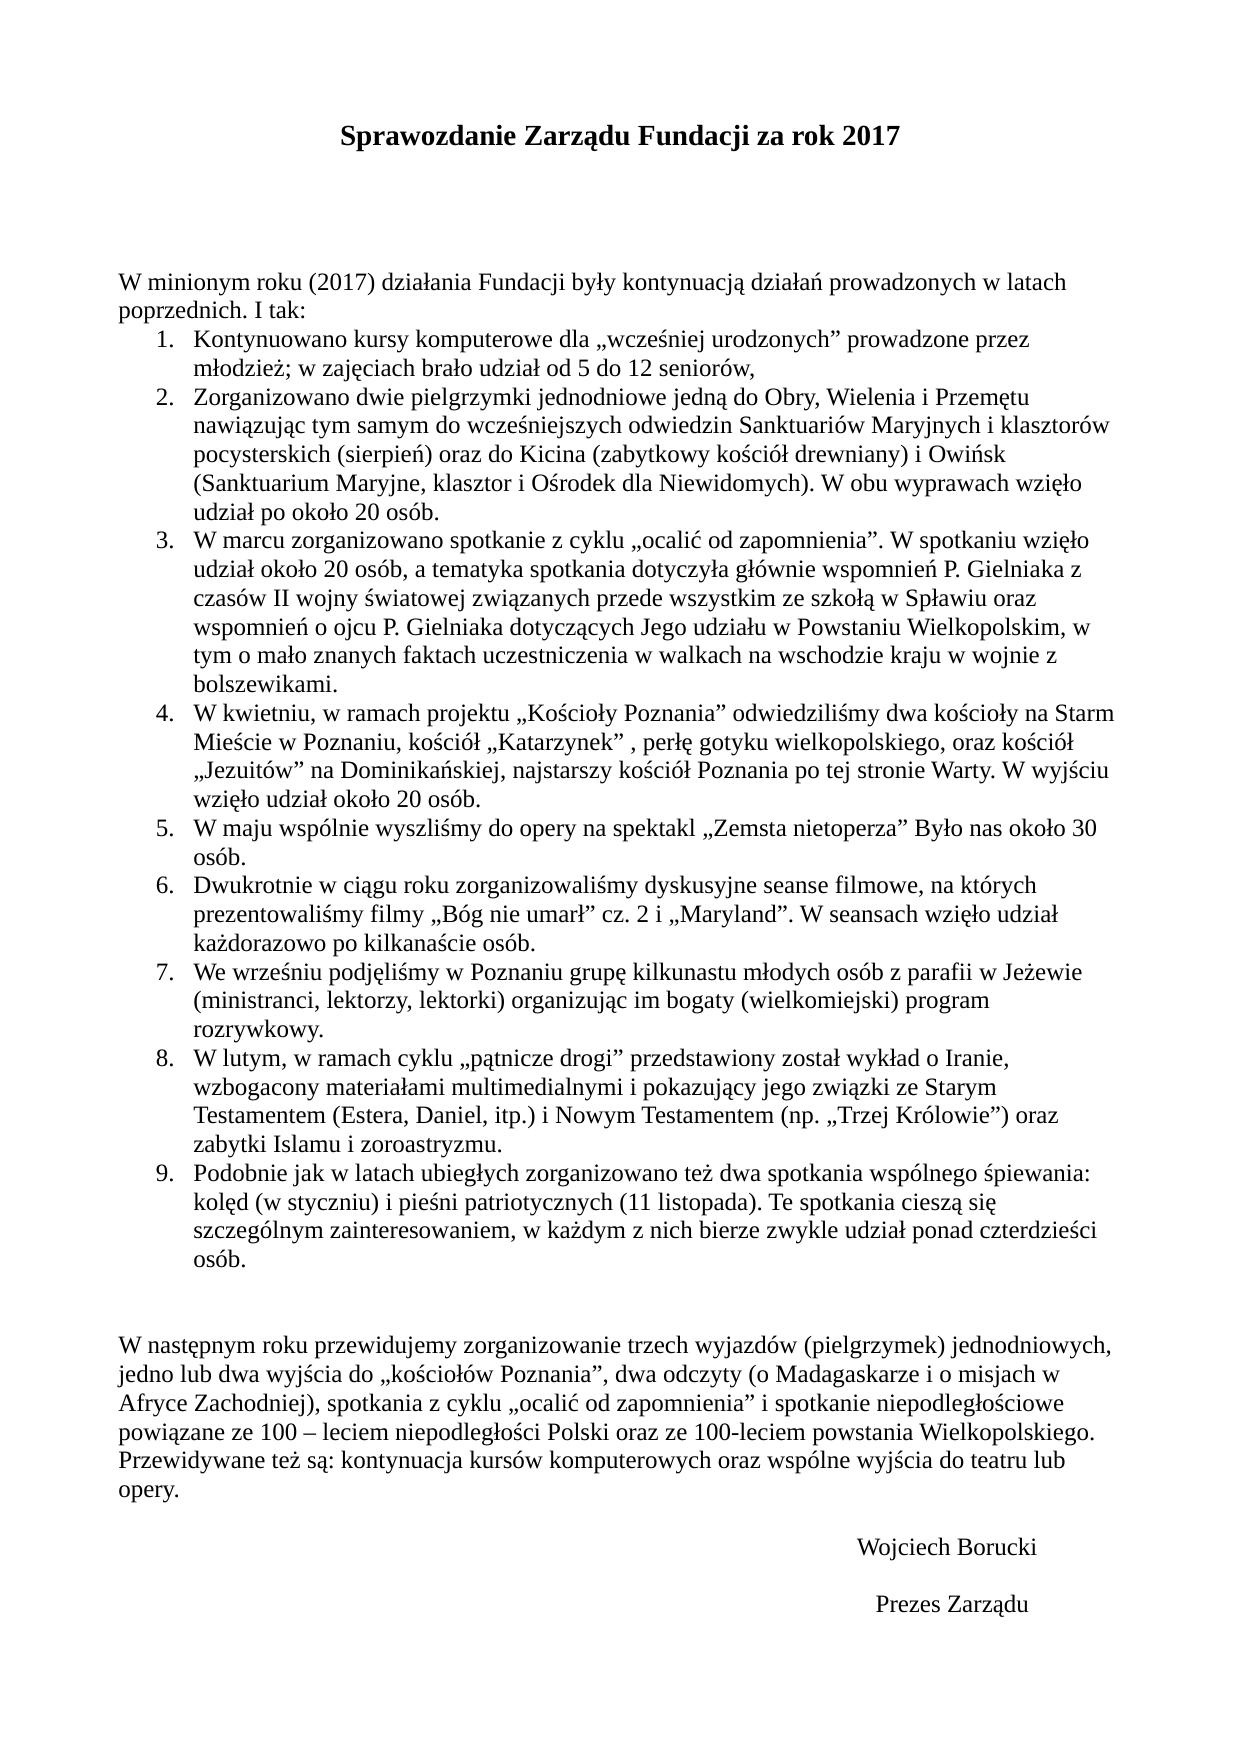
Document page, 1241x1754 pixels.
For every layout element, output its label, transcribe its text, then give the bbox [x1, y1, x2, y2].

list Zorganizowano dwie pielgrzymki jednodniowe jedną do Obry, Wielenia i Przemętu nawiązując tym samym do wcześniejszych odwiedzin Sanktuariów Maryjnych i klasztorów pocysterskich (sierpień) oraz do Kicina (zabytkowy kościół drewniany) i Owińsk (Sanktuarium Maryjne, klasztor i Ośrodek dla Niewidomych). W obu wyprawach wzięło udział po około 20 osób. [156, 382, 1122, 525]
list Dwukrotnie w ciągu roku zorganizowaliśmy dyskusyjne seanse filmowe, na których prezentowaliśmy filmy „Bóg nie umarł” cz. 2 i „Maryland”. W seansach wzięło udział każdorazowo po kilkanaście osób. [156, 870, 1122, 957]
text Sprawozdanie Zarządu Fundacji za rok 2017 [118, 118, 1122, 152]
list W kwietniu, w ramach projektu „Kościoły Poznania” odwiedziliśmy dwa kościoły na Starm Mieście w Poznaniu, kościół „Katarzynek” , perłę gotyku wielkopolskiego, oraz kościół „Jezuitów” na Dominikańskiej, najstarszy kościół Poznania po tej stronie Warty. W wyjściu wzięło udział około 20 osób. [156, 698, 1122, 813]
text Wojciech Borucki [118, 1532, 1122, 1560]
text W następnym roku przewidujemy zorganizowanie trzech wyjazdów (pielgrzymek) jednodniowych, jedno lub dwa wyjścia do „kościołów Poznania”, dwa odczyty (o Madagaskarze i o misjach w Afryce Zachodniej), spotkania z cyklu „ocalić od zapomnienia” i spotkanie niepodległościowe powiązane ze 100 – leciem niepodległości Polski oraz ze 100-leciem powstania Wielkopolskiego. Przewidywane też są: kontynuacja kursów komputerowych oraz wspólne wyjścia do teatru lub opery. [118, 1330, 1122, 1503]
text Prezes Zarządu [118, 1589, 1122, 1618]
text W minionym roku (2017) działania Fundacji były kontynuacją działań prowadzonych w latach poprzednich. I tak: [118, 267, 1122, 324]
list W maju wspólnie wyszliśmy do opery na spektakl „Zemsta nietoperza” Było nas około 30 osób. [156, 813, 1122, 870]
list Podobnie jak w latach ubiegłych zorganizowano też dwa spotkania wspólnego śpiewania: kolęd (w styczniu) i pieśni patriotycznych (11 listopada). Te spotkania cieszą się szczególnym zainteresowaniem, w każdym z nich bierze zwykle udział ponad czterdzieści osób. [156, 1158, 1122, 1273]
list Kontynuowano kursy komputerowe dla „wcześniej urodzonych” prowadzone przez młodzież; w zajęciach brało udział od 5 do 12 seniorów, [156, 324, 1122, 382]
list W lutym, w ramach cyklu „pątnicze drogi” przedstawiony został wykład o Iranie, wzbogacony materiałami multimedialnymi i pokazujący jego związki ze Starym Testamentem (Estera, Daniel, itp.) i Nowym Testamentem (np. „Trzej Królowie”) oraz zabytki Islamu i zoroastryzmu. [156, 1043, 1122, 1158]
list W marcu zorganizowano spotkanie z cyklu „ocalić od zapomnienia”. W spotkaniu wzięło udział około 20 osób, a tematyka spotkania dotyczyła głównie wspomnień P. Gielniaka z czasów II wojny światowej związanych przede wszystkim ze szkołą w Spławiu oraz wspomnień o ojcu P. Gielniaka dotyczących Jego udziału w Powstaniu Wielkopolskim, w tym o mało znanych faktach uczestniczenia w walkach na wschodzie kraju w wojnie z bolszewikami. [156, 525, 1122, 698]
list We wrześniu podjęliśmy w Poznaniu grupę kilkunastu młodych osób z parafii w Jeżewie (ministranci, lektorzy, lektorki) organizując im bogaty (wielkomiejski) program rozrywkowy. [156, 957, 1122, 1043]
